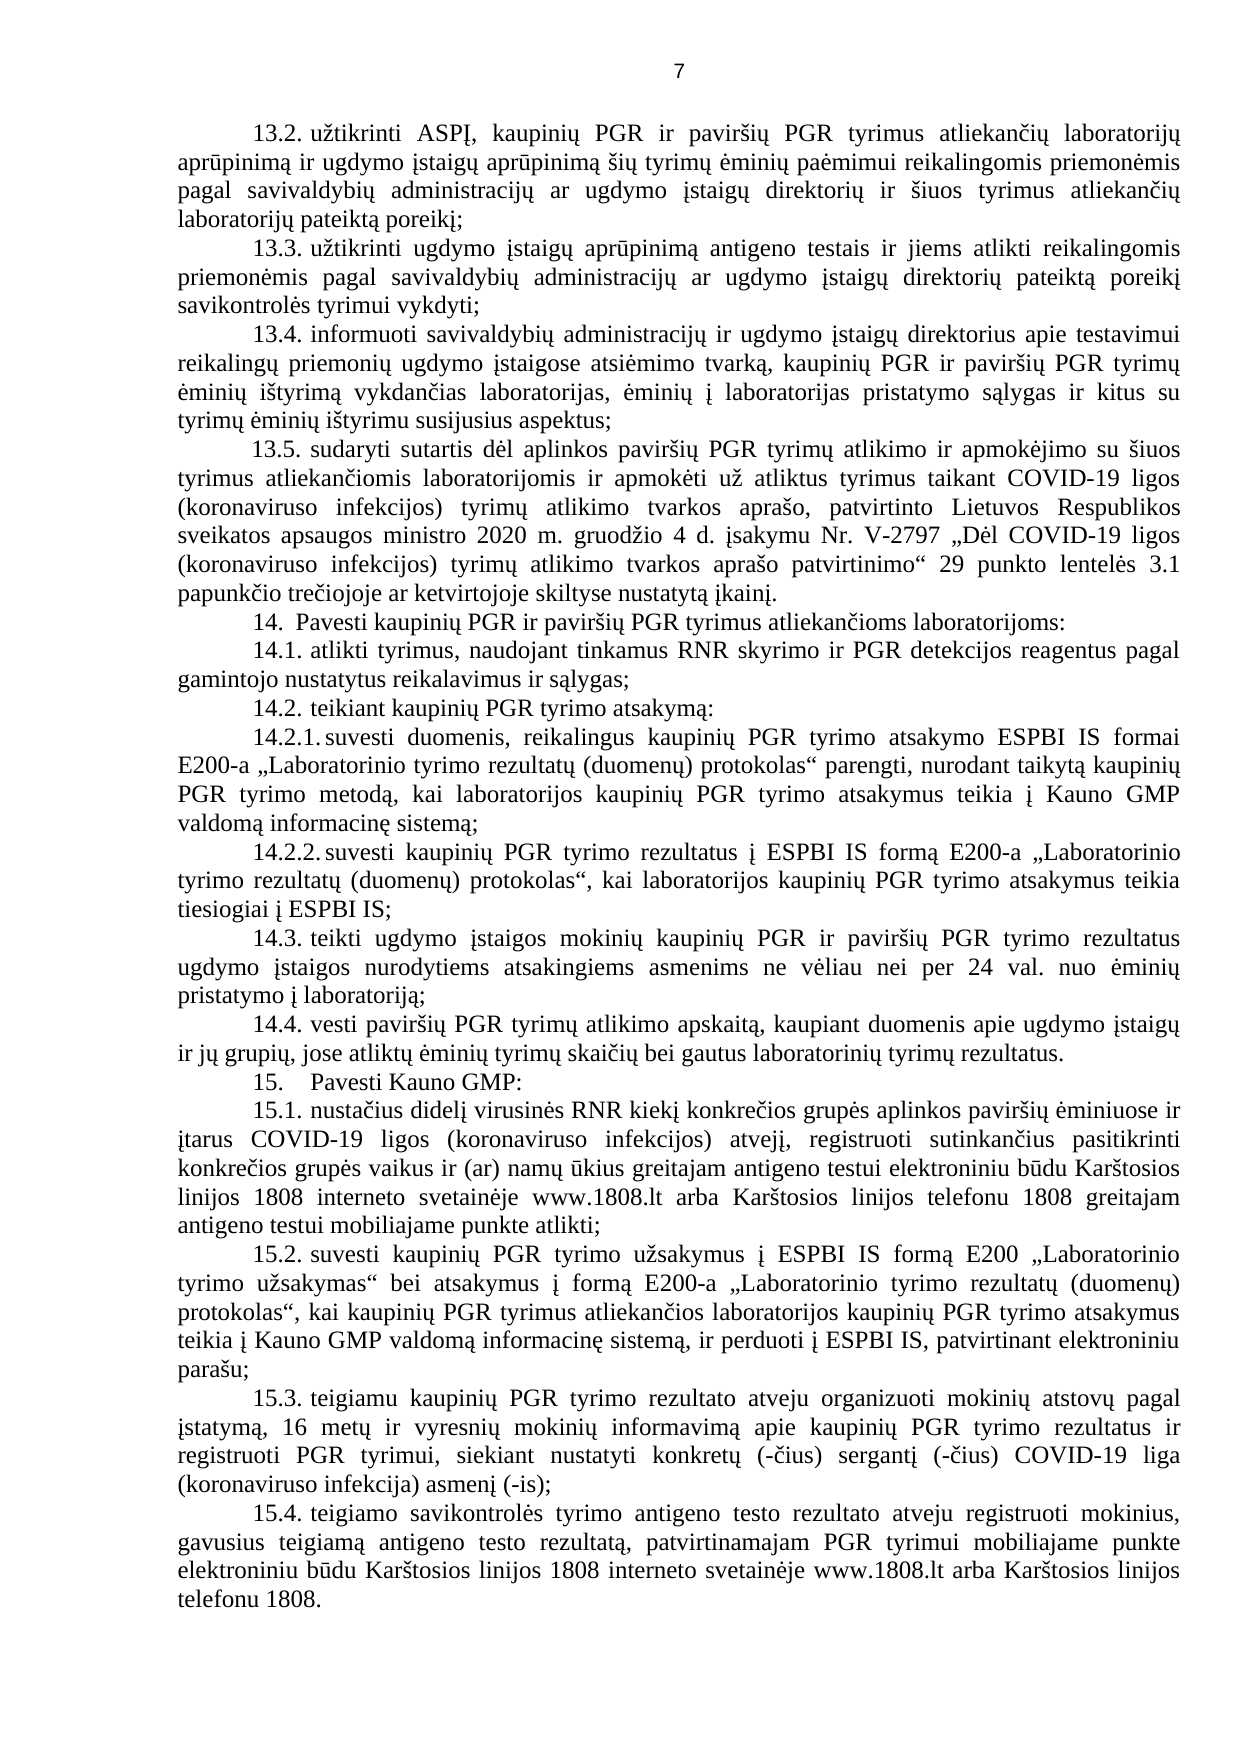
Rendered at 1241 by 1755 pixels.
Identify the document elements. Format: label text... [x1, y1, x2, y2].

text 15.1. nustačius didelį virusinės RNR kiekį konkrečios grupės aplinkos paviršių ėminiuose ir įtarus COVID-19 ligos (koronaviruso infekcijos) atvejį, registruoti sutinkančius pasitikrinti konkrečios grupės vaikus ir (ar) namų ūkius greitajam antigeno testui elektroniniu būdu Karštosios linijos 1808 interneto svetainėje www.1808.lt arba Karštosios linijos telefonu 1808 greitajam antigeno testui mobiliajame punkte atlikti; [177, 1096, 1181, 1239]
text 15.4. teigiamo savikontrolės tyrimo antigeno testo rezultato atveju registruoti mokinius, gavusius teigiamą antigeno testo rezultatą, patvirtinamajam PGR tyrimui mobiliajame punkte elektroniniu būdu Karštosios linijos 1808 interneto svetainėje www.1808.lt arba Karštosios linijos telefonu 1808. [177, 1498, 1181, 1613]
text 13.2. užtikrinti ASPĮ, kaupinių PGR ir paviršių PGR tyrimus atliekančių laboratorijų aprūpinimą ir ugdymo įstaigų aprūpinimą šių tyrimų ėminių paėmimui reikalingomis priemonėmis pagal savivaldybių administracijų ar ugdymo įstaigų direktorių ir šiuos tyrimus atliekančių laboratorijų pateiktą poreikį; [177, 118, 1181, 233]
text 14.1. atlikti tyrimus, naudojant tinkamus RNR skyrimo ir PGR detekcijos reagentus pagal gamintojo nustatytus reikalavimus ir sąlygas; [177, 636, 1181, 693]
text 14. Pavesti kaupinių PGR ir paviršių PGR tyrimus atliekančioms laboratorijoms: [177, 607, 1181, 636]
text 13.5. sudaryti sutartis dėl aplinkos paviršių PGR tyrimų atlikimo ir apmokėjimo su šiuos tyrimus atliekančiomis laboratorijomis ir apmokėti už atliktus tyrimus taikant COVID-19 ligos (koronaviruso infekcijos) tyrimų atlikimo tvarkos aprašo, patvirtinto Lietuvos Respublikos sveikatos apsaugos ministro 2020 m. gruodžio 4 d. įsakymu Nr. V-2797 „Dėl COVID-19 ligos (koronaviruso infekcijos) tyrimų atlikimo tvarkos aprašo patvirtinimo“ 29 punkto lentelės 3.1 papunkčio trečiojoje ar ketvirtojoje skiltyse nustatytą įkainį. [177, 434, 1181, 607]
text 14.3. teikti ugdymo įstaigos mokinių kaupinių PGR ir paviršių PGR tyrimo rezultatus ugdymo įstaigos nurodytiems atsakingiems asmenims ne vėliau nei per 24 val. nuo ėminių pristatymo į laboratoriją; [177, 923, 1181, 1009]
text 15.2. suvesti kaupinių PGR tyrimo užsakymus į ESPBI IS formą E200 „Laboratorinio tyrimo užsakymas“ bei atsakymus į formą E200-a „Laboratorinio tyrimo rezultatų (duomenų) protokolas“, kai kaupinių PGR tyrimus atliekančios laboratorijos kaupinių PGR tyrimo atsakymus teikia į Kauno GMP valdomą informacinę sistemą, ir perduoti į ESPBI IS, patvirtinant elektroniniu parašu; [177, 1239, 1181, 1383]
text 14.2.1. suvesti duomenis, reikalingus kaupinių PGR tyrimo atsakymo ESPBI IS formai E200-a „Laboratorinio tyrimo rezultatų (duomenų) protokolas“ parengti, nurodant taikytą kaupinių PGR tyrimo metodą, kai laboratorijos kaupinių PGR tyrimo atsakymus teikia į Kauno GMP valdomą informacinę sistemą; [177, 722, 1181, 837]
text 15.3. teigiamu kaupinių PGR tyrimo rezultato atveju organizuoti mokinių atstovų pagal įstatymą, 16 metų ir vyresnių mokinių informavimą apie kaupinių PGR tyrimo rezultatus ir registruoti PGR tyrimui, siekiant nustatyti konkretų (-čius) sergantį (-čius) COVID-19 liga (koronaviruso infekcija) asmenį (-is); [177, 1383, 1181, 1498]
text 15. Pavesti Kauno GMP: [177, 1067, 1181, 1096]
text 14.4. vesti paviršių PGR tyrimų atlikimo apskaitą, kaupiant duomenis apie ugdymo įstaigų ir jų grupių, jose atliktų ėminių tyrimų skaičių bei gautus laboratorinių tyrimų rezultatus. [177, 1009, 1181, 1067]
text 13.4. informuoti savivaldybių administracijų ir ugdymo įstaigų direktorius apie testavimui reikalingų priemonių ugdymo įstaigose atsiėmimo tvarką, kaupinių PGR ir paviršių PGR tyrimų ėminių ištyrimą vykdančias laboratorijas, ėminių į laboratorijas pristatymo sąlygas ir kitus su tyrimų ėminių ištyrimu susijusius aspektus; [177, 319, 1181, 434]
text 13.3. užtikrinti ugdymo įstaigų aprūpinimą antigeno testais ir jiems atlikti reikalingomis priemonėmis pagal savivaldybių administracijų ar ugdymo įstaigų direktorių pateiktą poreikį savikontrolės tyrimui vykdyti; [177, 233, 1181, 319]
text 14.2.2. suvesti kaupinių PGR tyrimo rezultatus į ESPBI IS formą E200-a „Laboratorinio tyrimo rezultatų (duomenų) protokolas“, kai laboratorijos kaupinių PGR tyrimo atsakymus teikia tiesiogiai į ESPBI IS; [177, 837, 1181, 923]
text 14.2. teikiant kaupinių PGR tyrimo atsakymą: [177, 693, 1181, 722]
